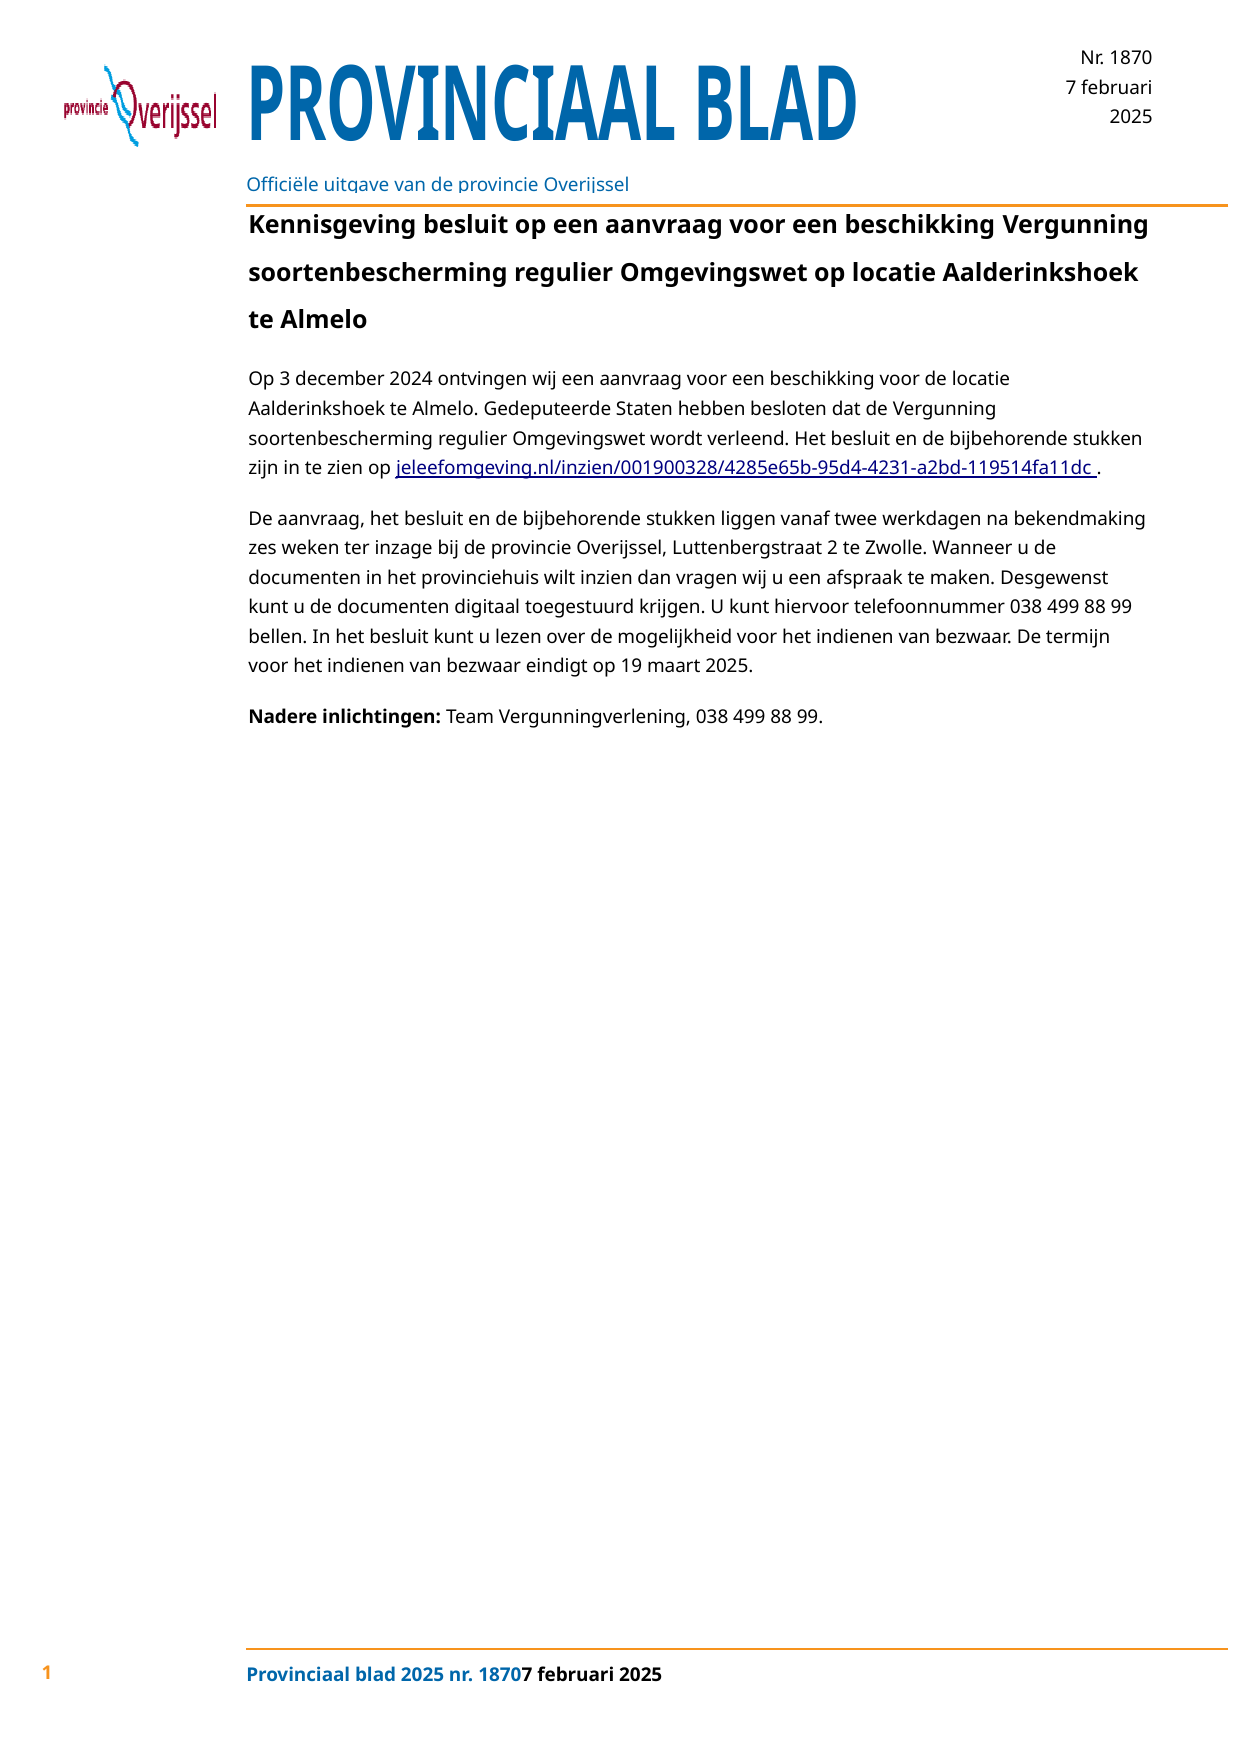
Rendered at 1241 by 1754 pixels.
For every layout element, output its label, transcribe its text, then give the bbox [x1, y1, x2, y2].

text De aanvraag, het besluit en de bijbehorende stukken liggen vanaf twee werkdagen na bekendmaking zes weken ter inzage bij de provincie Overijssel, Luttenbergstraat 2 te Zwolle. Wanneer u de documenten in het provinciehuis wilt inzien dan vragen wij u een afspraak te maken. Desgewenst kunt u de documenten digitaal toegestuurd krijgen. U kunt hiervoor telefoonnummer 038 499 88 99 bellen. In het besluit kunt u lezen over de mogelijkheid voor het indienen van bezwaar. De termijn voor het indienen van bezwaar eindigt op 19 maart 2025. [248, 505, 1152, 678]
text Kennisgeving besluit op een aanvraag voor een beschikking Vergunning soortenbescherming regulier Omgevingswet op locatie Aalderinkshoek te Almelo [248, 207, 1152, 336]
text Op 3 december 2024 ontvingen wij een aanvraag voor een beschikking voor de locatie Aalderinkshoek te Almelo. Gedeputeerde Staten hebben besloten dat de Vergunning soortenbescherming regulier Omgevingswet wordt verleend. Het besluit en de bijbehorende stukken zijn in te zien op jeleefomgeving.nl/inzien/001900328/4285e65b-95d4-4231-a2bd-119514fa11dc . [248, 366, 1152, 480]
picture [41, 47, 231, 172]
text Nadere inlichtingen: Team Vergunningverlening, 038 499 88 99. [248, 703, 1152, 729]
